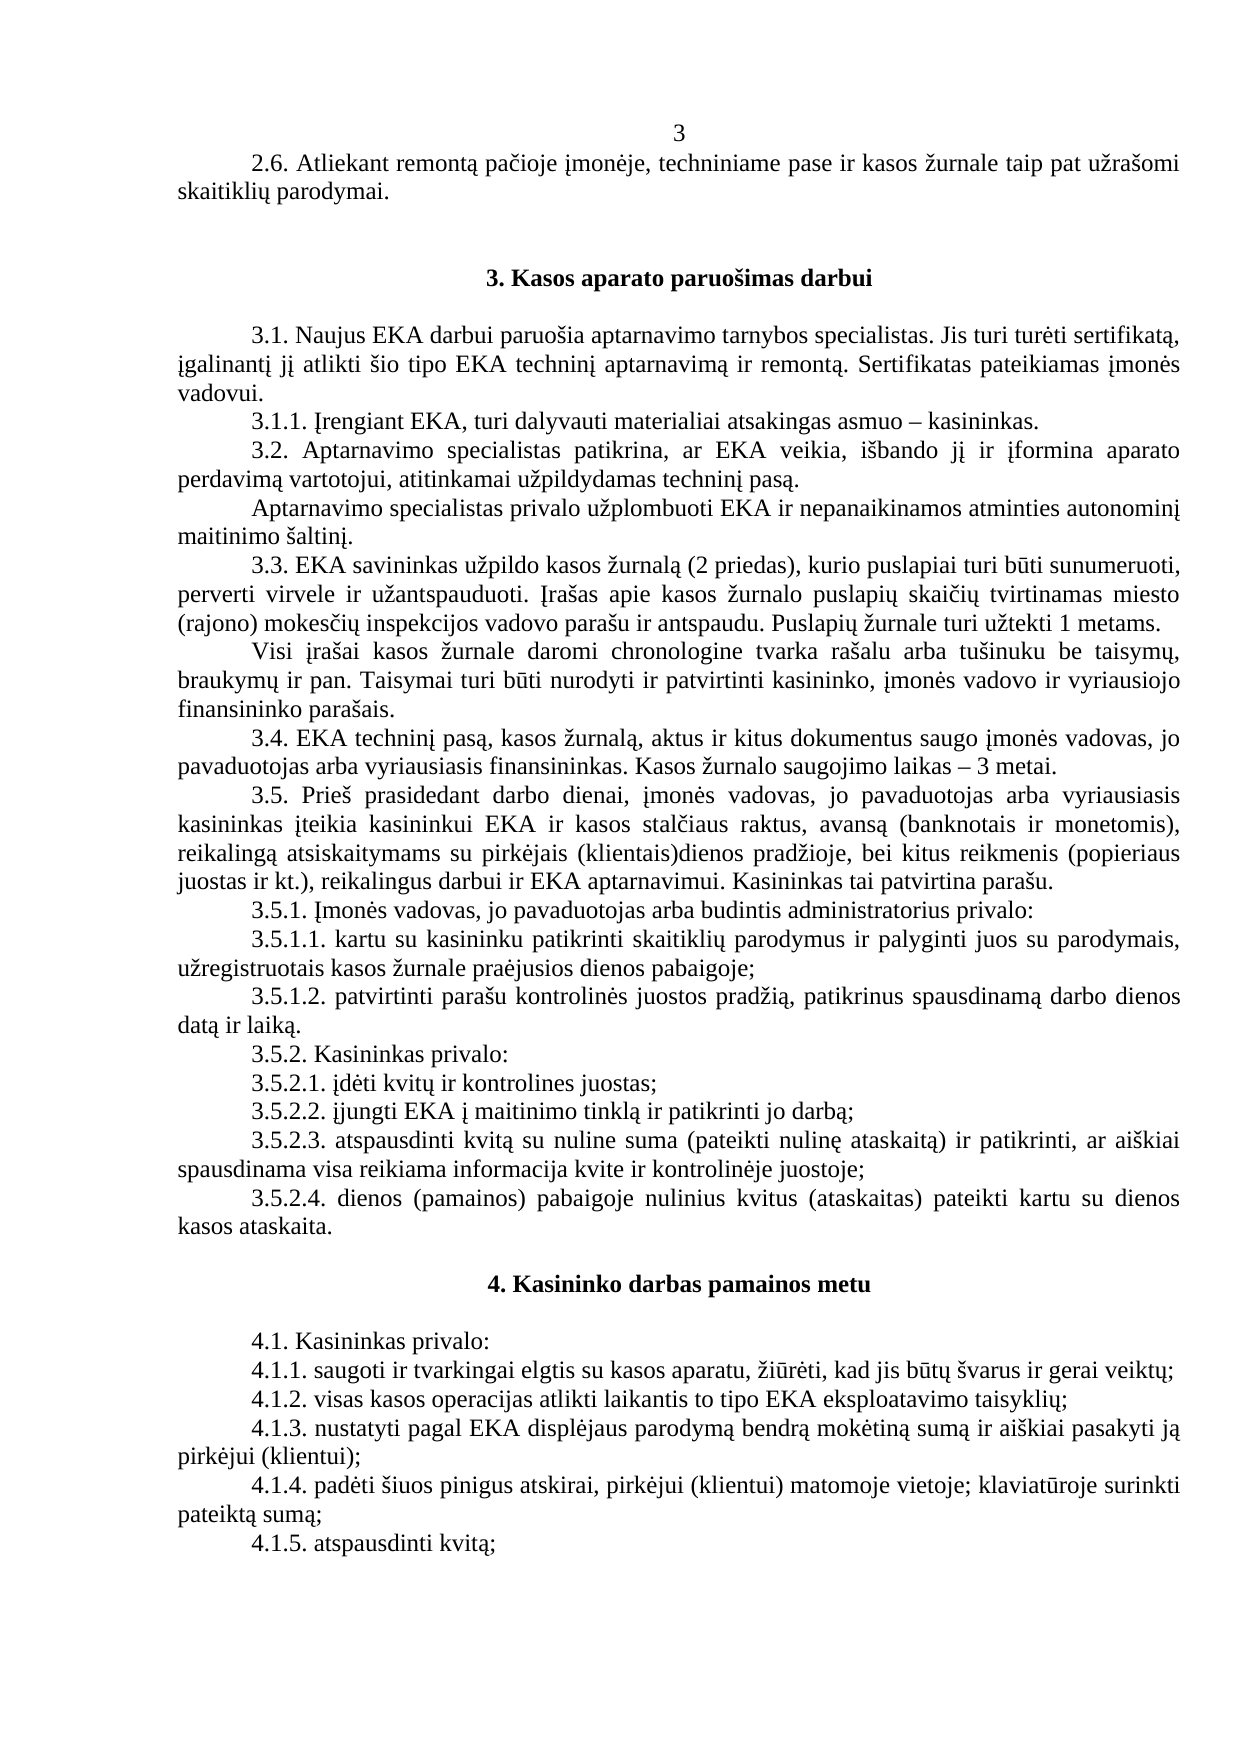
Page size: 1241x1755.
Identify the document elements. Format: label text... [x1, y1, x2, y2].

text 4.1.4. padėti šiuos pinigus atskirai, pirkėjui (klientui) matomoje vietoje; klaviatūroje surinkti pateiktą sumą; [177, 1470, 1181, 1528]
text 3.4. EKA techninį pasą, kasos žurnalą, aktus ir kitus dokumentus saugo įmonės vadovas, jo pavaduotojas arba vyriausiasis finansininkas. Kasos žurnalo saugojimo laikas – 3 metai. [177, 723, 1181, 780]
text 3.1. Naujus EKA darbui paruošia aptarnavimo tarnybos specialistas. Jis turi turėti sertifikatą, įgalinantį jį atlikti šio tipo EKA techninį aptarnavimą ir remontą. Sertifikatas pateikiamas įmonės vadovui. [177, 320, 1181, 406]
text Visi įrašai kasos žurnale daromi chronologine tvarka rašalu arba tušinuku be taisymų, braukymų ir pan. Taisymai turi būti nurodyti ir patvirtinti kasininko, įmonės vadovo ir vyriausiojo finansininko parašais. [177, 636, 1181, 723]
text 4.1.3. nustatyti pagal EKA displėjaus parodymą bendrą mokėtiną sumą ir aiškiai pasakyti ją pirkėjui (klientui); [177, 1413, 1181, 1470]
text Aptarnavimo specialistas privalo užplombuoti EKA ir nepanaikinamos atminties autonominį maitinimo šaltinį. [177, 493, 1181, 550]
text 3.5. Prieš prasidedant darbo dienai, įmonės vadovas, jo pavaduotojas arba vyriausiasis kasininkas įteikia kasininkui EKA ir kasos stalčiaus raktus, avansą (banknotais ir monetomis), reikalingą atsiskaitymams su pirkėjais (klientais)dienos pradžioje, bei kitus reikmenis (popieriaus juostas ir kt.), reikalingus darbui ir EKA aptarnavimui. Kasininkas tai patvirtina parašu. [177, 780, 1181, 895]
text 3.5.1.2. patvirtinti parašu kontrolinės juostos pradžią, patikrinus spausdinamą darbo dienos datą ir laiką. [177, 981, 1181, 1039]
text 2.6. Atliekant remontą pačioje įmonėje, techniniame pase ir kasos žurnale taip pat užrašomi skaitiklių parodymai. [177, 148, 1181, 205]
text 4.1. Kasininkas privalo: [177, 1326, 1181, 1355]
text 3.5.2. Kasininkas privalo: [177, 1039, 1181, 1068]
text 3.5.1.1. kartu su kasininku patikrinti skaitiklių parodymus ir palyginti juos su parodymais, užregistruotais kasos žurnale praėjusios dienos pabaigoje; [177, 924, 1181, 981]
text 3.2. Aptarnavimo specialistas patikrina, ar EKA veikia, išbando jį ir įformina aparato perdavimą vartotojui, atitinkamai užpildydamas techninį pasą. [177, 435, 1181, 493]
text 3.5.2.1. įdėti kvitų ir kontrolines juostas; [177, 1068, 1181, 1096]
text 3.5.2.2. įjungti EKA į maitinimo tinklą ir patikrinti jo darbą; [177, 1096, 1181, 1125]
text 4.1.1. saugoti ir tvarkingai elgtis su kasos aparatu, žiūrėti, kad jis būtų švarus ir gerai veiktų; [177, 1355, 1181, 1384]
text 3.5.2.4. dienos (pamainos) pabaigoje nulinius kvitus (ataskaitas) pateikti kartu su dienos kasos ataskaita. [177, 1183, 1181, 1240]
text 3.5.1. Įmonės vadovas, jo pavaduotojas arba budintis administratorius privalo: [177, 895, 1181, 924]
text 4. Kasininko darbas pamainos metu [177, 1269, 1181, 1298]
text 3. Kasos aparato paruošimas darbui [177, 263, 1181, 291]
text 3.3. EKA savininkas užpildo kasos žurnalą (2 priedas), kurio puslapiai turi būti sunumeruoti, perverti virvele ir užantspauduoti. Įrašas apie kasos žurnalo puslapių skaičių tvirtinamas miesto (rajono) mokesčių inspekcijos vadovo parašu ir antspaudu. Puslapių žurnale turi užtekti 1 metams. [177, 550, 1181, 636]
text 3.1.1. Įrengiant EKA, turi dalyvauti materialiai atsakingas asmuo – kasininkas. [177, 406, 1181, 435]
text 4.1.5. atspausdinti kvitą; [177, 1528, 1181, 1556]
text 4.1.2. visas kasos operacijas atlikti laikantis to tipo EKA eksploatavimo taisyklių; [177, 1384, 1181, 1413]
text 3.5.2.3. atspausdinti kvitą su nuline suma (pateikti nulinę ataskaitą) ir patikrinti, ar aiškiai spausdinama visa reikiama informacija kvite ir kontrolinėje juostoje; [177, 1125, 1181, 1183]
